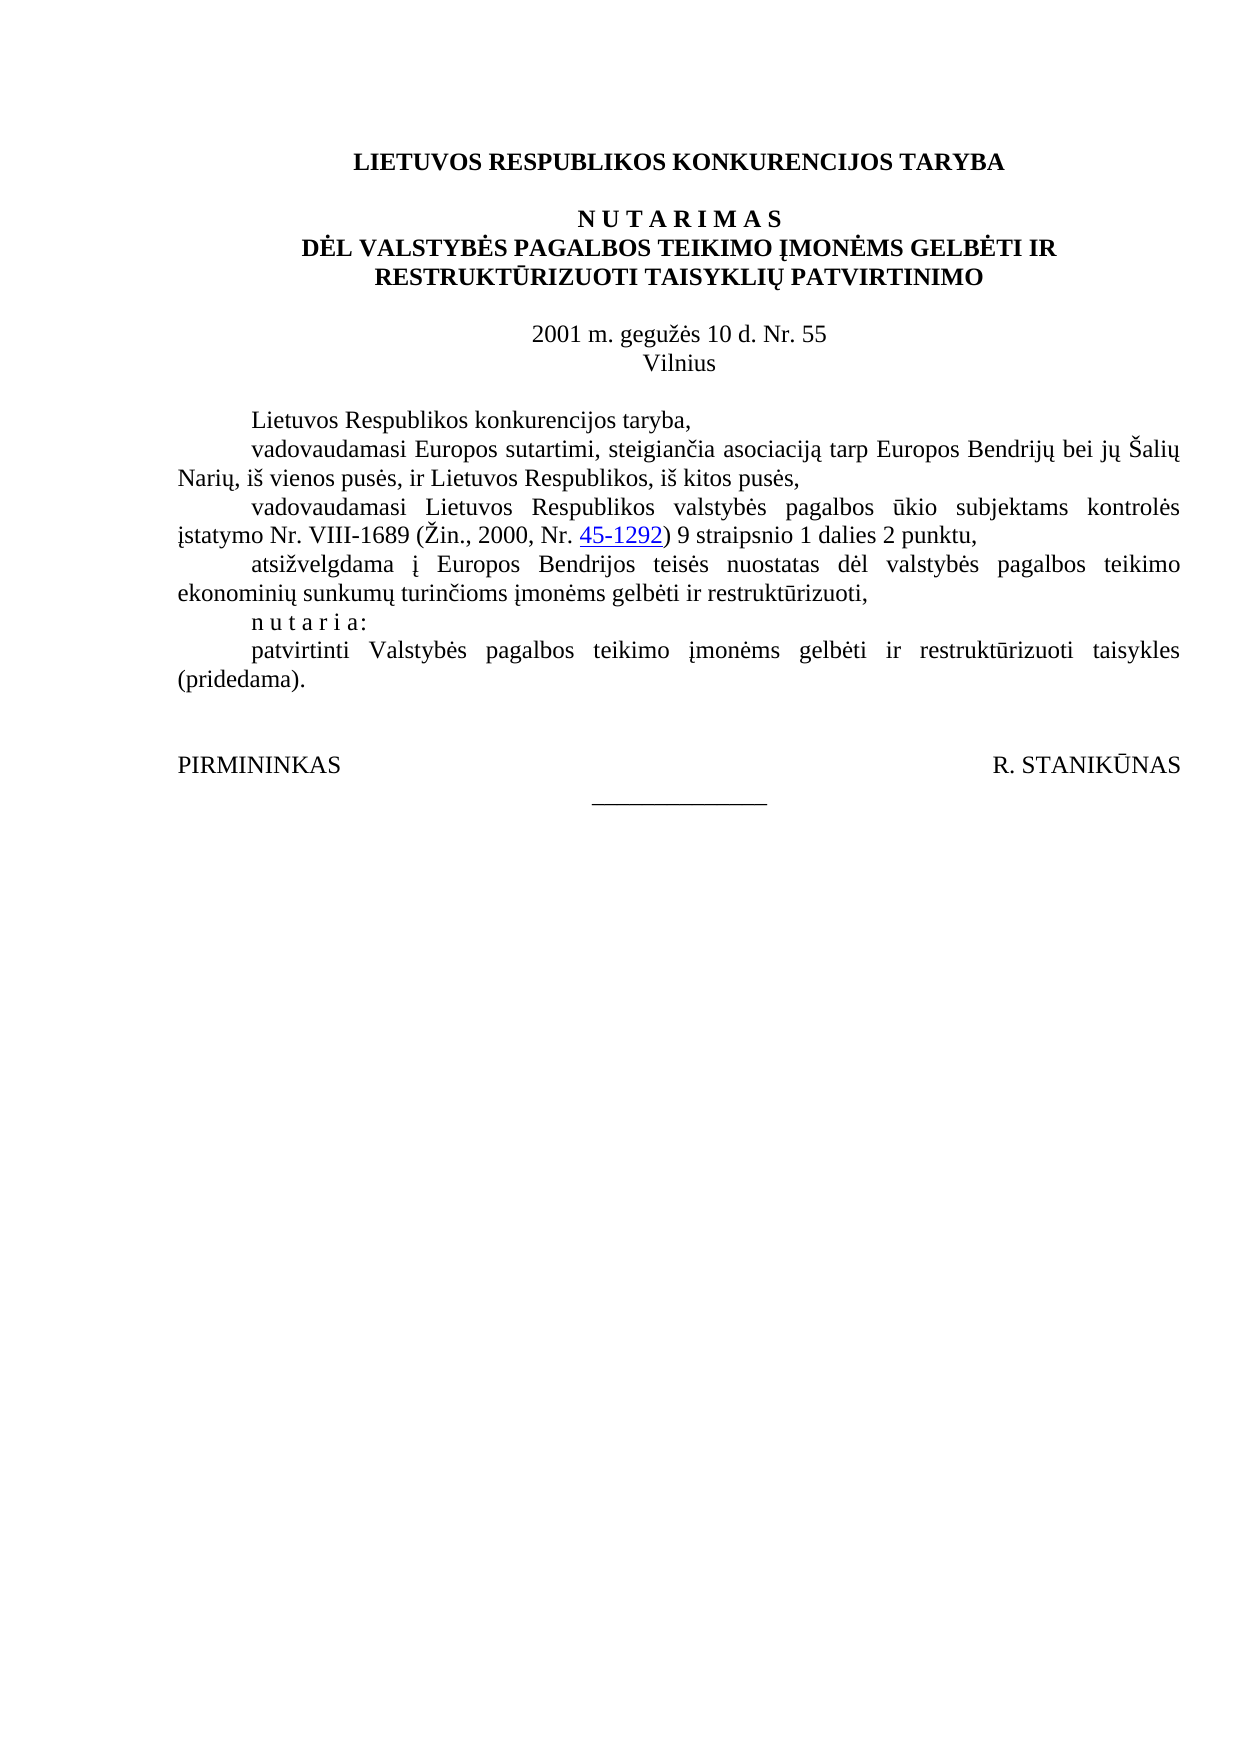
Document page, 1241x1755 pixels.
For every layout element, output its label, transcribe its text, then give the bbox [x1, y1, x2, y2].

text DĖL VALSTYBĖS PAGALBOS TEIKIMO ĮMONĖMS GELBĖTI IR RESTRUKTŪRIZUOTI TAISYKLIŲ PATVIRTINIMO [177, 233, 1181, 291]
text 2001 m. gegužės 10 d. Nr. 55 [177, 319, 1181, 348]
text vadovaudamasi Lietuvos Respublikos valstybės pagalbos ūkio subjektams kontrolės įstatymo Nr. VIII-1689 (Žin., 2000, Nr. 45-1292) 9 straipsnio 1 dalies 2 punktu, [177, 492, 1181, 549]
text PIRMININKAS R. STANIKŪNAS [177, 751, 1181, 779]
text Lietuvos Respublikos konkurencijos taryba, [177, 406, 1181, 434]
text atsižvelgdama į Europos Bendrijos teisės nuostatas dėl valstybės pagalbos teikimo ekonominių sunkumų turinčioms įmonėms gelbėti ir restruktūrizuoti, [177, 549, 1181, 607]
text LIETUVOS RESPUBLIKOS KONKURENCIJOS TARYBA [177, 147, 1181, 176]
text N U T A R I M A S [177, 204, 1181, 233]
text ______________ [177, 779, 1181, 808]
text Vilnius [177, 348, 1181, 377]
text nutaria: [177, 607, 1181, 636]
text vadovaudamasi Europos sutartimi, steigiančia asociaciją tarp Europos Bendrijų bei jų Šalių Narių, iš vienos pusės, ir Lietuvos Respublikos, iš kitos pusės, [177, 434, 1181, 492]
text patvirtinti Valstybės pagalbos teikimo įmonėms gelbėti ir restruktūrizuoti taisykles (pridedama). [177, 636, 1181, 693]
